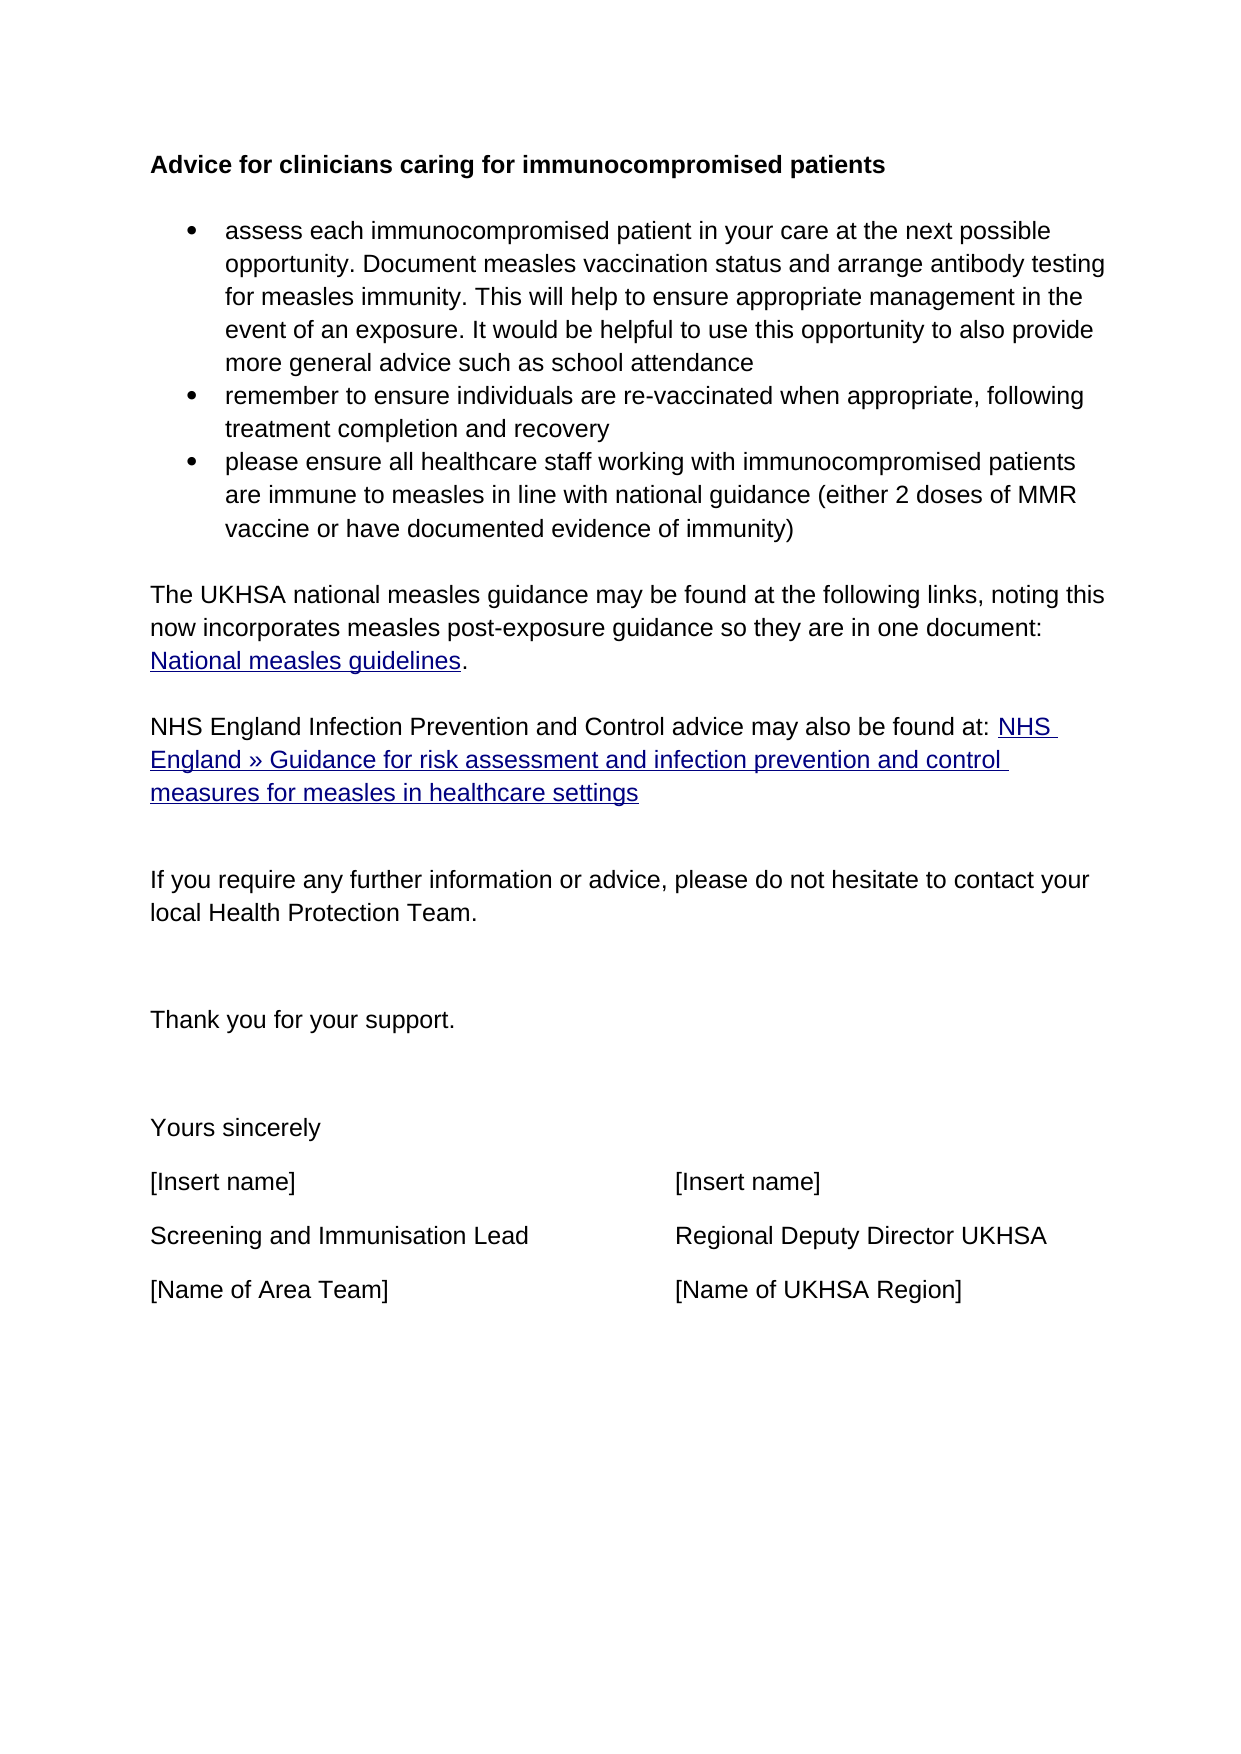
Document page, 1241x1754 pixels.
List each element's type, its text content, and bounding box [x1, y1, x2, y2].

list please ensure all healthcare staff working with immunocompromised patients are immune to measles in line with national guidance (either 2 doses of MMR vaccine or have documented evidence of immunity) [187, 447, 1107, 542]
text Yours sincerely [150, 1113, 1107, 1142]
text The UKHSA national measles guidance may be found at the following links, noting this now incorporates measles post-exposure guidance so they are in one document: National measles guidelines. [150, 579, 1107, 674]
text Screening and Immunisation Lead Regional Deputy Director UKHSA [150, 1221, 1107, 1249]
text NHS England Infection Prevention and Control advice may also be found at: NHS England » Guidance for risk assessment and infection prevention and control measures for measles in healthcare settings [150, 712, 1107, 806]
text If you require any further information or advice, please do not hesitate to contact your local Health Protection Team. [150, 864, 1107, 926]
text [Name of Area Team] [Name of UKHSA Region] [150, 1274, 1107, 1303]
text [Insert name] [Insert name] [150, 1167, 1107, 1196]
text Thank you for your support. [150, 1005, 1107, 1034]
list assess each immunocompromised patient in your care at the next possible opportunity. Document measles vaccination status and arrange antibody testing for measles immunity. This will help to ensure appropriate management in the event of an exposure. It would be helpful to use this opportunity to also provide more general advice such as school attendance [187, 216, 1107, 377]
text Advice for clinicians caring for immunocompromised patients [150, 150, 1107, 179]
list remember to ensure individuals are re-vaccinated when appropriate, following treatment completion and recovery [187, 381, 1107, 443]
